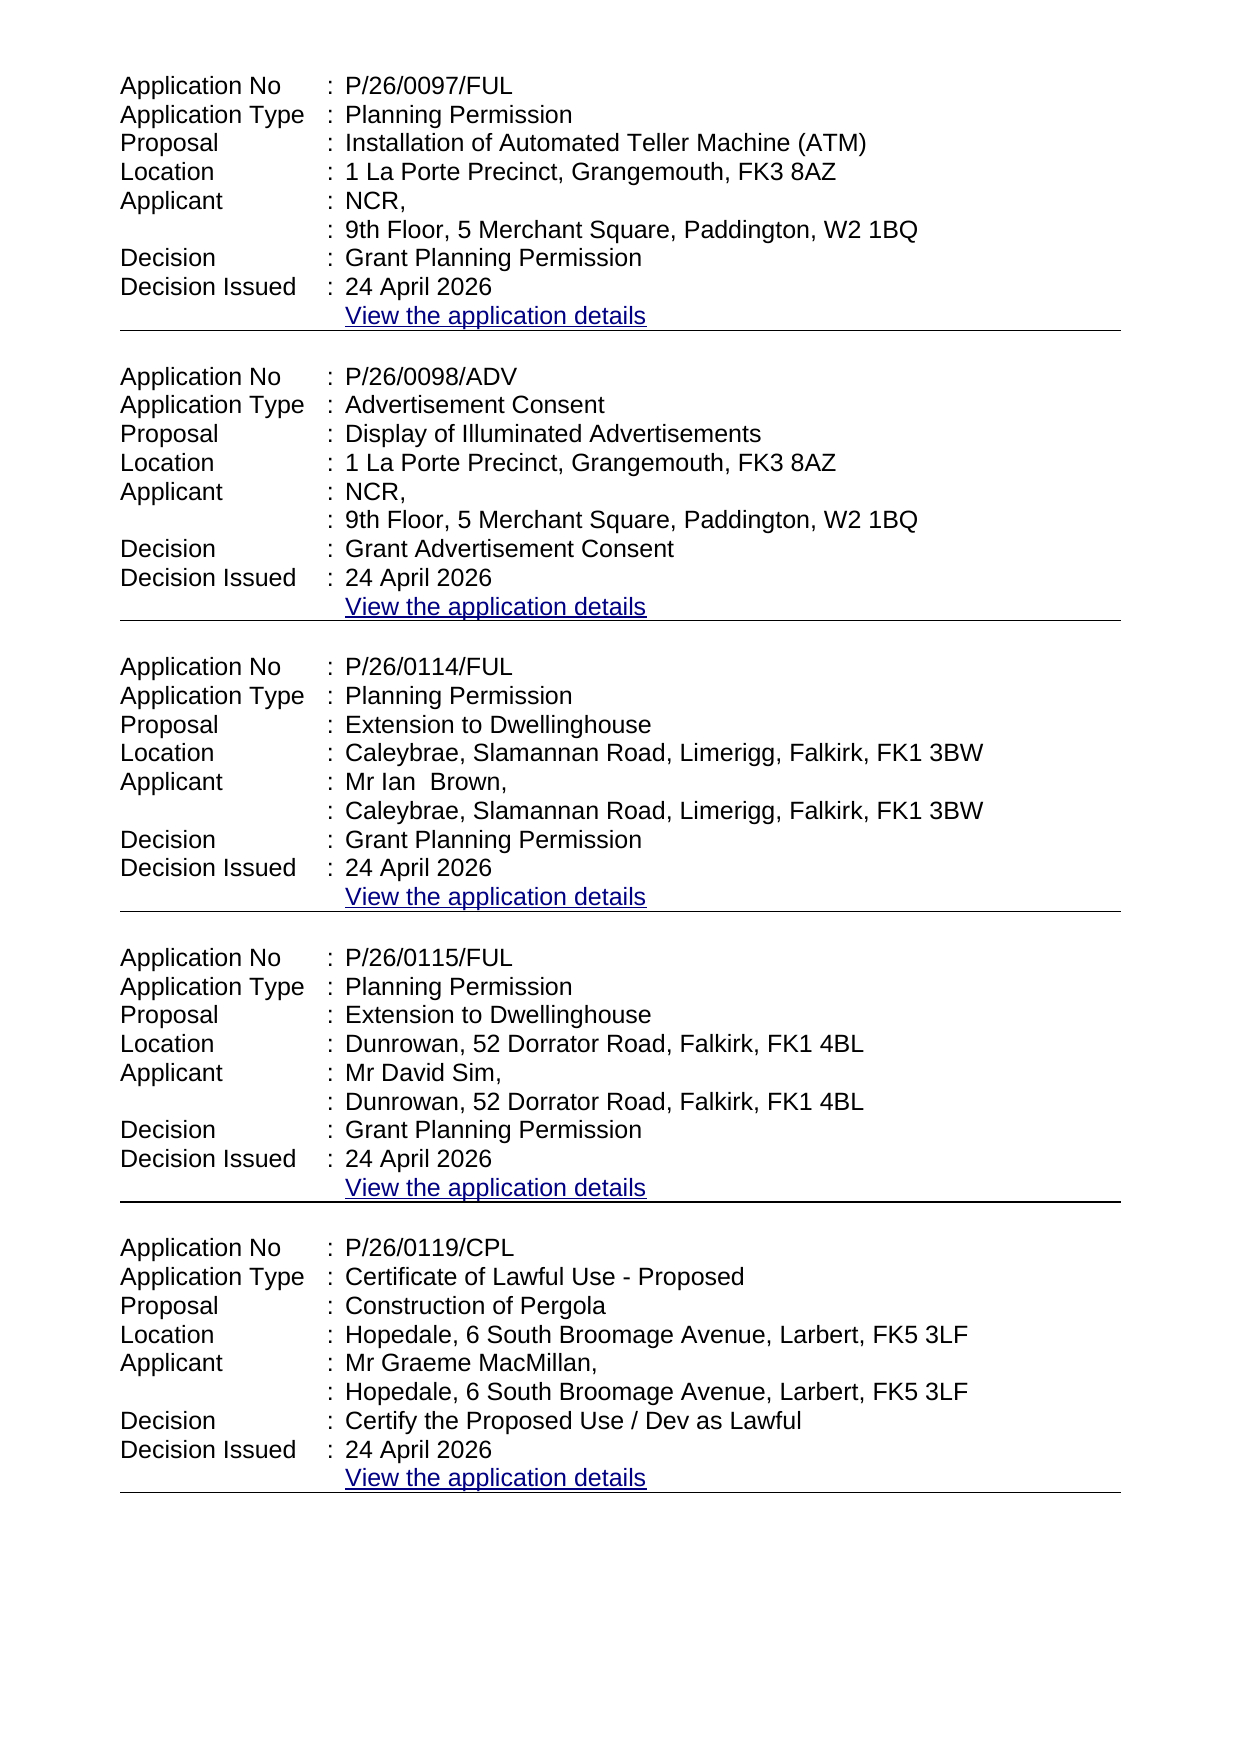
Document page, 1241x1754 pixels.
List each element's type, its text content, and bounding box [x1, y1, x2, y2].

text Application Type : Planning Permission [120, 971, 1121, 1000]
text Proposal : Construction of Pergola [120, 1291, 1121, 1319]
text Applicant : Mr David Sim, [120, 1058, 1121, 1086]
text View the application details [120, 1173, 1121, 1201]
text Decision : Grant Planning Permission [120, 824, 1121, 853]
text Location : 1 La Porte Precinct, Grangemouth, FK3 8AZ [120, 157, 1121, 186]
text Proposal : Extension to Dwellinghouse [120, 1000, 1121, 1029]
text Proposal : Extension to Dwellinghouse [120, 709, 1121, 738]
text Location : Dunrowan, 52 Dorrator Road, Falkirk, FK1 4BL [120, 1029, 1121, 1058]
text Decision Issued : 24 April 2026 [120, 272, 1121, 301]
text Application Type : Certificate of Lawful Use - Proposed [120, 1262, 1121, 1291]
text Proposal : Installation of Automated Teller Machine (ATM) [120, 128, 1121, 157]
text Decision Issued : 24 April 2026 [120, 563, 1121, 591]
text Applicant : Mr Ian Brown, [120, 767, 1121, 796]
text : Caleybrae, Slamannan Road, Limerigg, Falkirk, FK1 3BW [120, 796, 1121, 824]
text Application No : P/26/0119/CPL [120, 1233, 1121, 1262]
text Location : Caleybrae, Slamannan Road, Limerigg, Falkirk, FK1 3BW [120, 738, 1121, 767]
text Application No : P/26/0114/FUL [120, 652, 1121, 681]
text Location : Hopedale, 6 South Broomage Avenue, Larbert, FK5 3LF [120, 1319, 1121, 1348]
text Decision Issued : 24 April 2026 [120, 1144, 1121, 1173]
text Decision Issued : 24 April 2026 [120, 1434, 1121, 1463]
text View the application details [120, 591, 1121, 620]
text Decision Issued : 24 April 2026 [120, 853, 1121, 882]
text Application Type : Planning Permission [120, 99, 1121, 128]
text Applicant : Mr Graeme MacMillan, [120, 1348, 1121, 1377]
text Decision : Grant Planning Permission [120, 1115, 1121, 1144]
text Proposal : Display of Illuminated Advertisements [120, 419, 1121, 448]
text View the application details [120, 301, 1121, 329]
text Applicant : NCR, [120, 476, 1121, 505]
text : Hopedale, 6 South Broomage Avenue, Larbert, FK5 3LF [120, 1377, 1121, 1406]
text Decision : Certify the Proposed Use / Dev as Lawful [120, 1406, 1121, 1434]
text Application Type : Planning Permission [120, 681, 1121, 709]
text : Dunrowan, 52 Dorrator Road, Falkirk, FK1 4BL [120, 1086, 1121, 1115]
text : 9th Floor, 5 Merchant Square, Paddington, W2 1BQ [120, 214, 1121, 243]
text Decision : Grant Planning Permission [120, 243, 1121, 272]
text : 9th Floor, 5 Merchant Square, Paddington, W2 1BQ [120, 505, 1121, 534]
text Application Type : Advertisement Consent [120, 390, 1121, 419]
text Application No : P/26/0097/FUL [120, 71, 1121, 99]
text Application No : P/26/0098/ADV [120, 361, 1121, 390]
text View the application details [120, 882, 1121, 911]
text Location : 1 La Porte Precinct, Grangemouth, FK3 8AZ [120, 448, 1121, 476]
text Decision : Grant Advertisement Consent [120, 534, 1121, 563]
text Applicant : NCR, [120, 186, 1121, 214]
text Application No : P/26/0115/FUL [120, 943, 1121, 971]
text View the application details [120, 1463, 1121, 1492]
